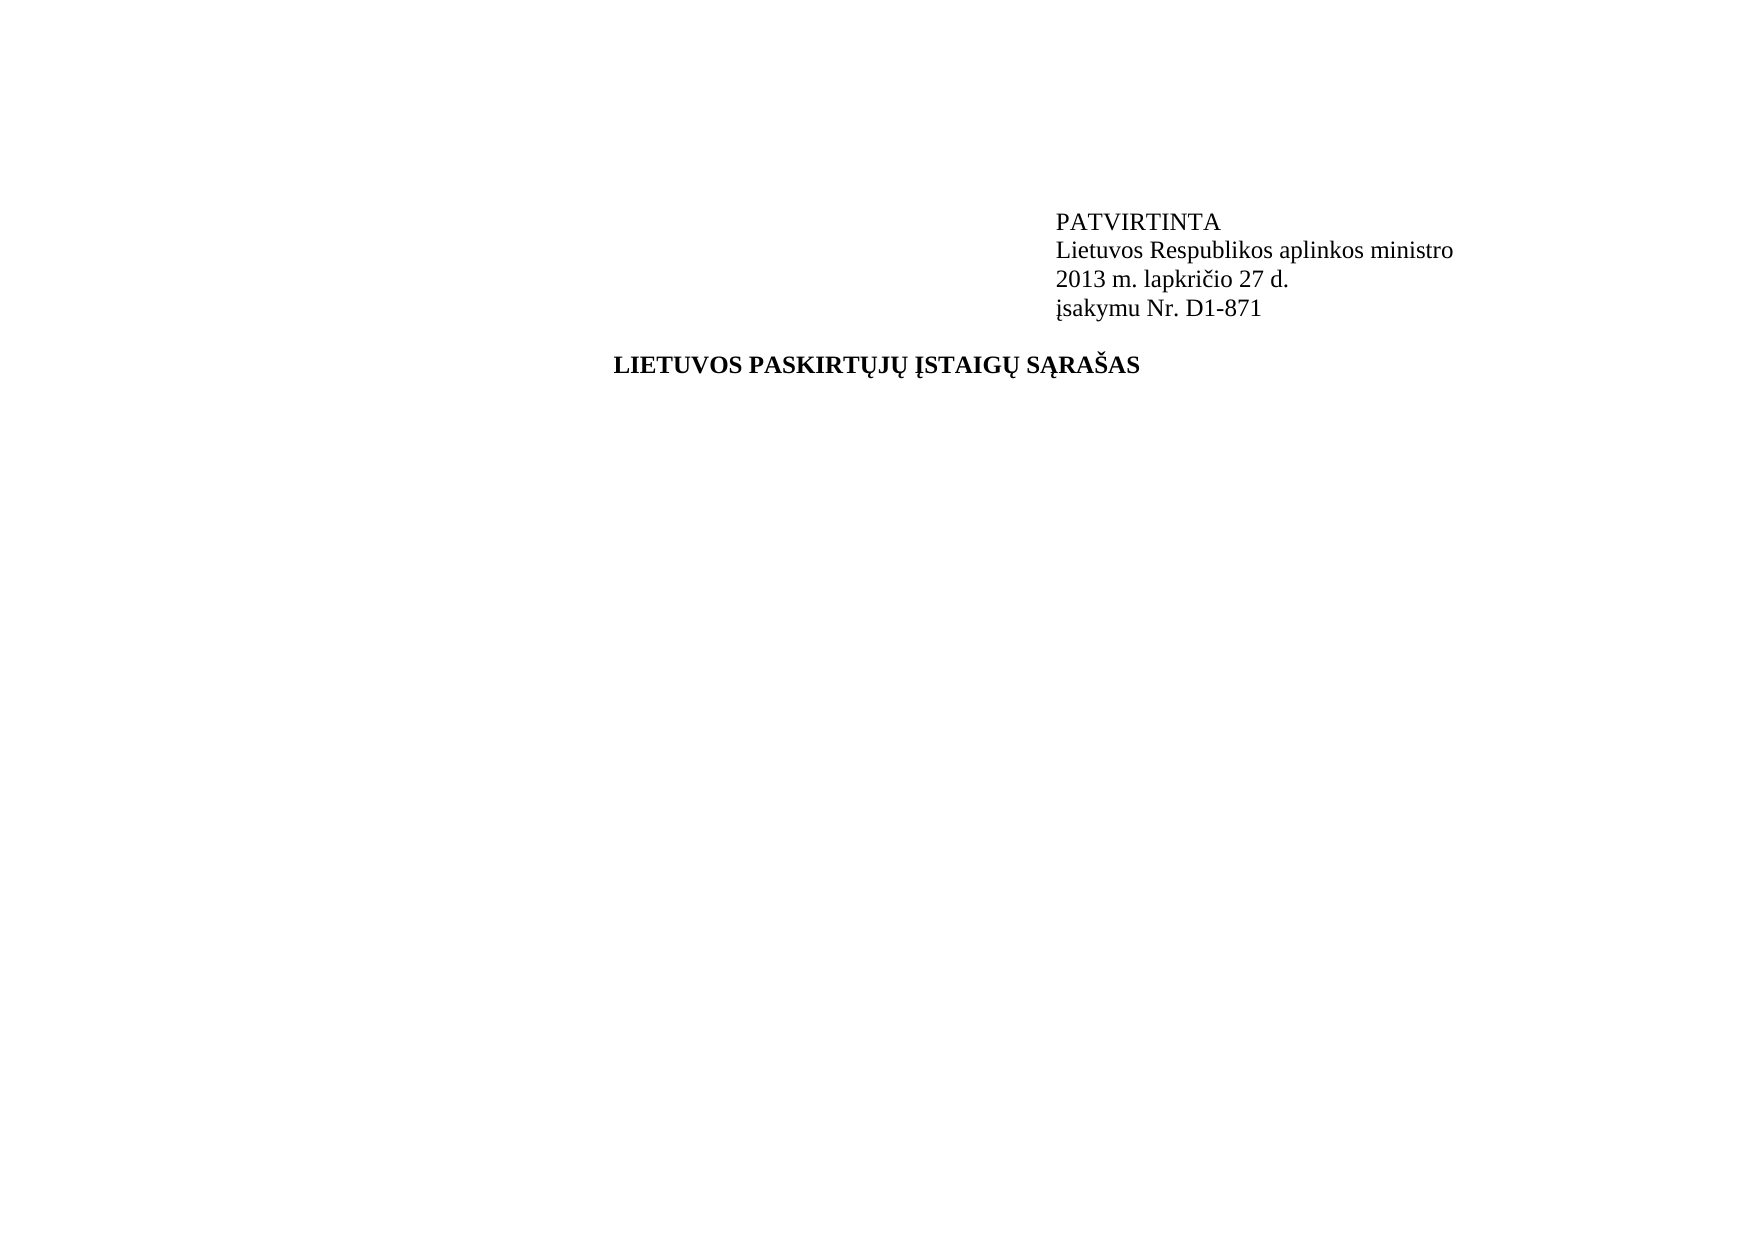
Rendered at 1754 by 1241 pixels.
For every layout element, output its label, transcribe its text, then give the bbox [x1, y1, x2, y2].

text įsakymu Nr. D1-871 [1056, 293, 1636, 322]
text Lietuvos Respublikos aplinkos ministro [1056, 235, 1636, 264]
text 2013 m. lapkričio 27 d. [1056, 264, 1636, 293]
text PATVIRTINTA [1056, 207, 1636, 235]
text LIETUVOS PASKIRTŲJŲ ĮSTAIGŲ SĄRAŠAS [118, 350, 1636, 379]
